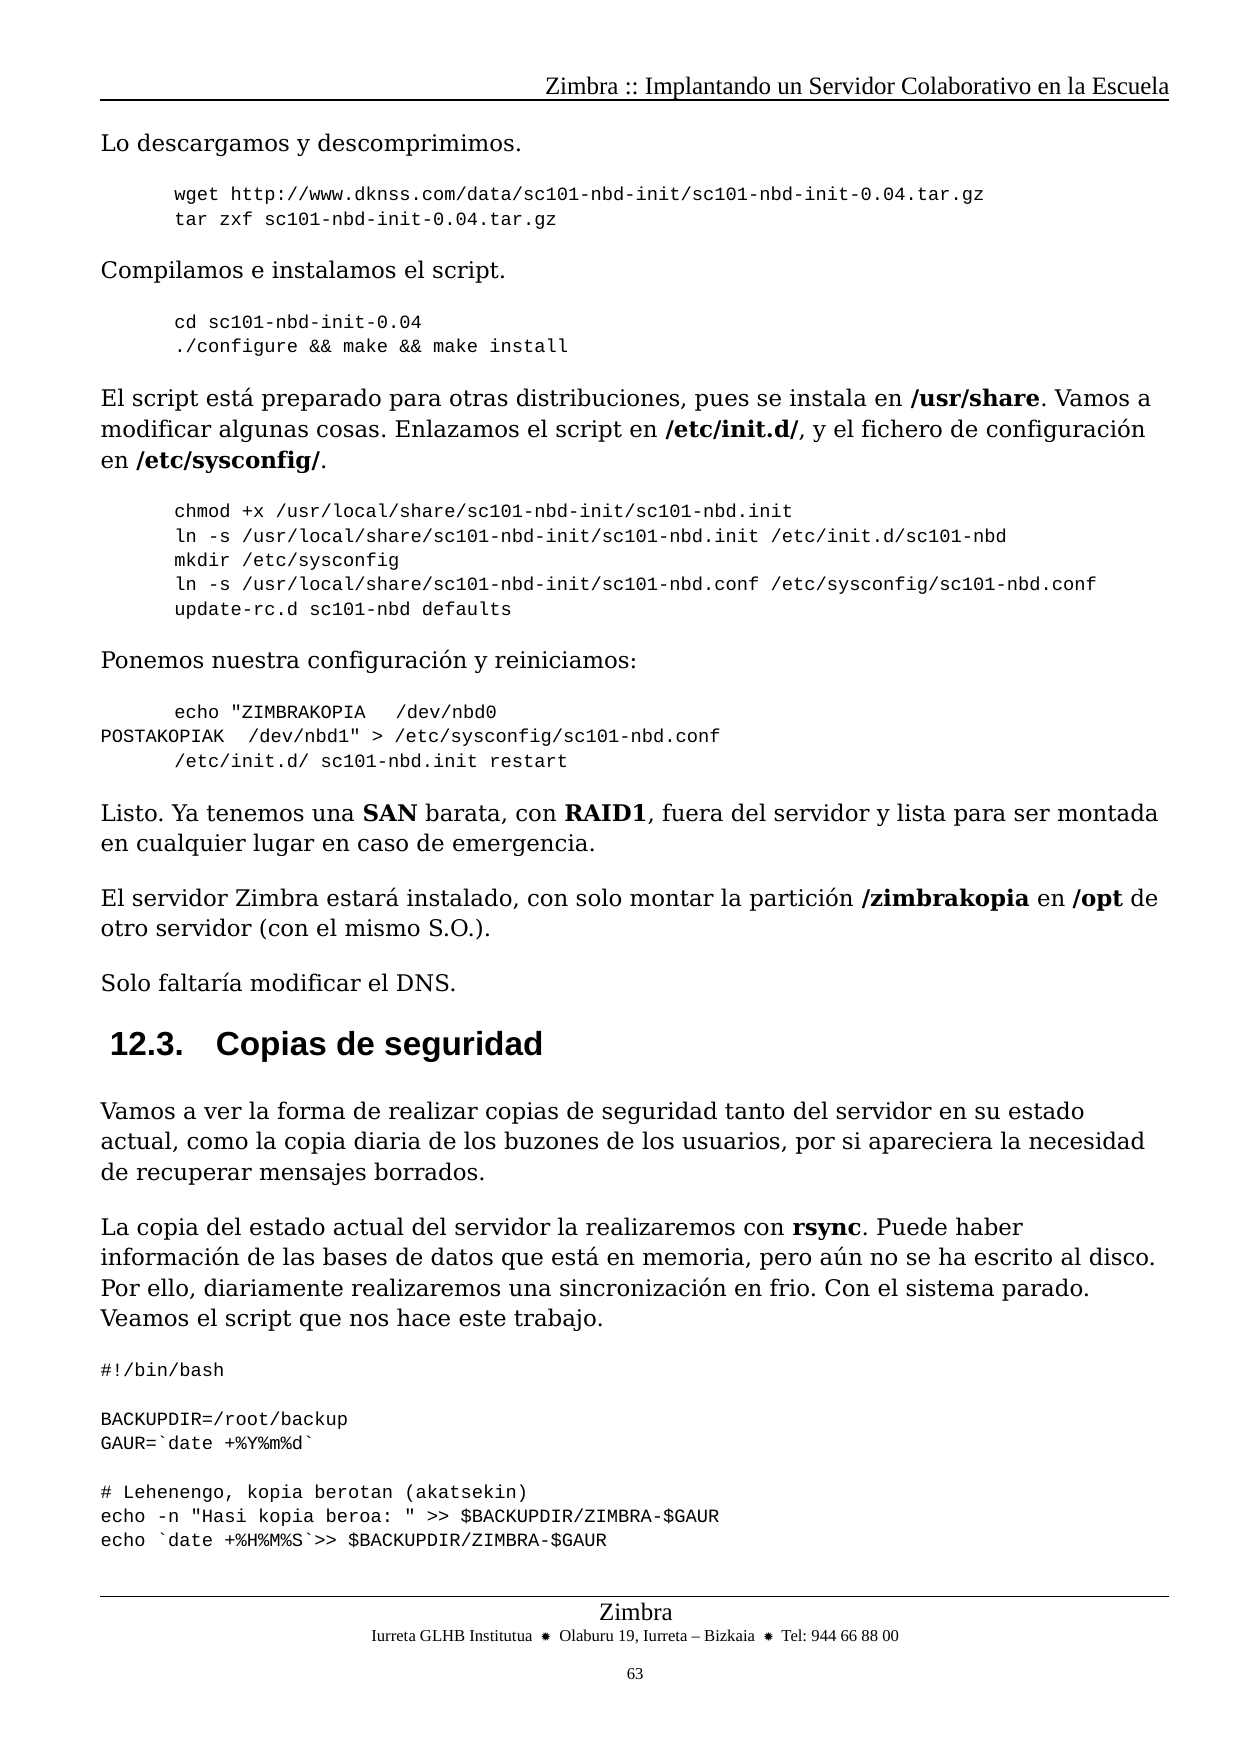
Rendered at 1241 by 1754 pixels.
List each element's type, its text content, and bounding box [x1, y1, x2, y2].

text ln -s /usr/local/share/sc101-nbd-init/sc101-nbd.conf /etc/sysconfig/sc101-nbd.conf [100, 575, 1169, 596]
text Solo faltaría modificar el DNS. [100, 970, 1169, 996]
subtitle Copias de seguridad [100, 1024, 1169, 1062]
text /etc/init.d/ sc101-nbd.init restart [100, 751, 1169, 773]
text El script está preparado para otras distribuciones, pues se instala en /usr/share. Vamos a modificar algunas cosas. Enlazamos el script en /etc/init.d/, y el fichero de configuración en /etc/sysconfig/. [100, 385, 1169, 474]
text mkdir /etc/sysconfig [100, 551, 1169, 572]
text La copia del estado actual del servidor la realizaremos con rsync. Puede haber información de las bases de datos que está en memoria, pero aún no se ha escrito al disco. Por ello, diariamente realizaremos una sincronización en frio. Con el sistema parado. Veamos el script que nos hace este trabajo. [100, 1213, 1169, 1332]
text El servidor Zimbra estará instalado, con solo montar la partición /zimbrakopia en /opt de otro servidor (con el mismo S.O.). [100, 884, 1169, 942]
text Compilamos e instalamos el script. [100, 257, 1169, 284]
text ln -s /usr/local/share/sc101-nbd-init/sc101-nbd.init /etc/init.d/sc101-nbd [100, 526, 1169, 548]
text cd sc101-nbd-init-0.04 [100, 312, 1169, 334]
text chmod +x /usr/local/share/sc101-nbd-init/sc101-nbd.init [100, 502, 1169, 523]
text ./configure && make && make install [100, 337, 1169, 358]
text echo `date +%H%M%S`>> $BACKUPDIR/ZIMBRA-$GAUR [100, 1531, 1169, 1552]
text echo "ZIMBRAKOPIA /dev/nbd0 [100, 703, 1169, 724]
text #!/bin/bash [100, 1361, 1169, 1382]
text POSTAKOPIAK /dev/nbd1" > /etc/sysconfig/sc101-nbd.conf [100, 727, 1169, 748]
text wget http://www.dknss.com/data/sc101-nbd-init/sc101-nbd-init-0.04.tar.gz [100, 185, 1169, 206]
text Lo descargamos y descomprimimos. [100, 130, 1169, 157]
text BACKUPDIR=/root/backup [100, 1409, 1169, 1431]
text echo -n "Hasi kopia beroa: " >> $BACKUPDIR/ZIMBRA-$GAUR [100, 1507, 1169, 1528]
text Vamos a ver la forma de realizar copias de seguridad tanto del servidor en su estado actual, como la copia diaria de los buzones de los usuarios, por si apareciera la necesidad de recuperar mensajes borrados. [100, 1098, 1169, 1186]
text Ponemos nuestra configuración y reiniciamos: [100, 648, 1169, 674]
text # Lehenengo, kopia berotan (akatsekin) [100, 1482, 1169, 1504]
text GAUR=`date +%Y%m%d` [100, 1434, 1169, 1455]
text update-rc.d sc101-nbd defaults [100, 599, 1169, 621]
text Listo. Ya tenemos una SAN barata, con RAID1, fuera del servidor y lista para ser montada en cualquier lugar en caso de emergencia. [100, 799, 1169, 857]
text tar zxf sc101-nbd-init-0.04.tar.gz [100, 209, 1169, 231]
